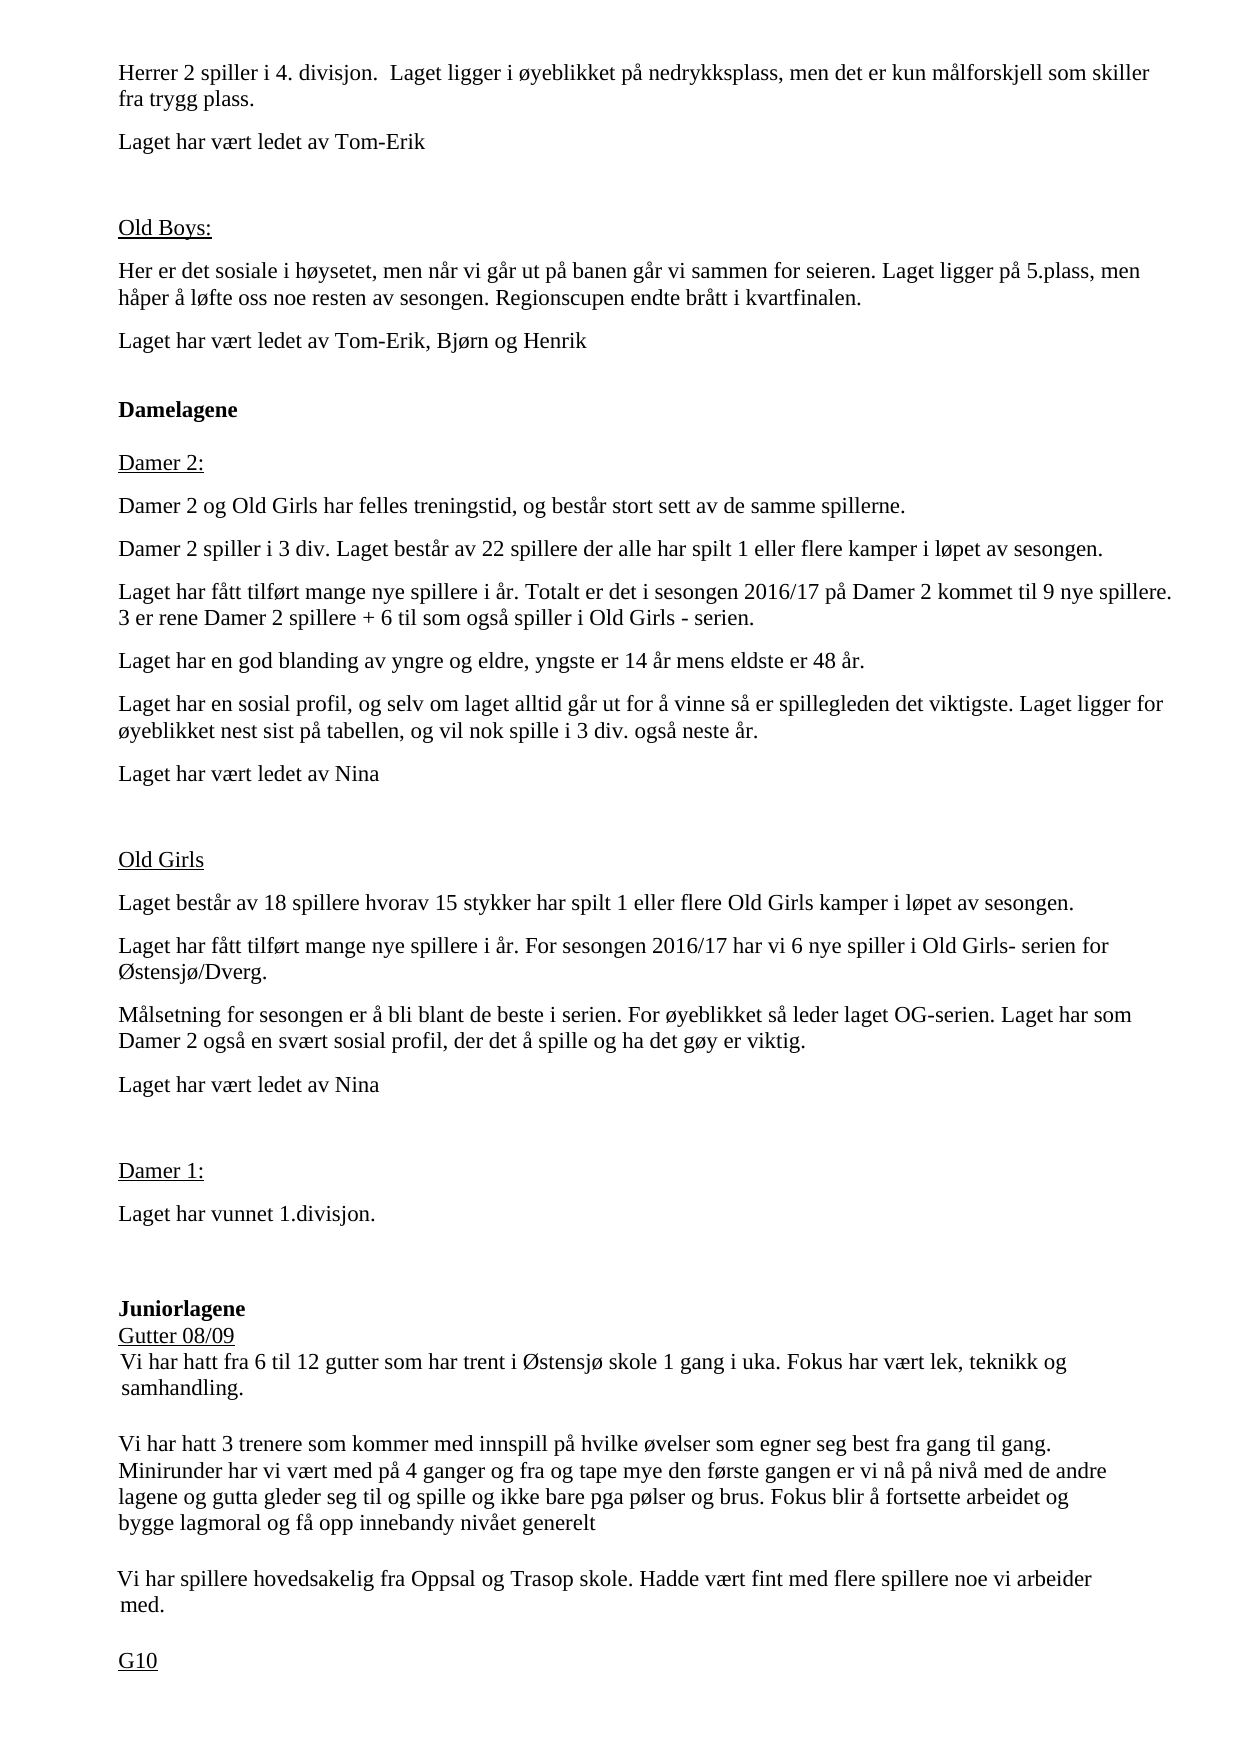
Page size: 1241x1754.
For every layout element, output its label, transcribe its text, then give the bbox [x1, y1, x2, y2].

text Laget har vært ledet av Tom-Erik, Bjørn og Henrik [118, 327, 1181, 353]
text Vi har hatt fra 6 til 12 gutter som har trent i Østensjø skole 1 gang i uka. Fokus har vært lek, teknikk og samhandling. [120, 1348, 1123, 1401]
text Damer 2 og Old Girls har felles treningstid, og består stort sett av de samme spillerne. [118, 492, 1181, 518]
text Gutter 08/09 [118, 1322, 1181, 1348]
text Damer 2 spiller i 3 div. Laget består av 22 spillere der alle har spilt 1 eller flere kamper i løpet av sesongen. [118, 535, 1181, 561]
text Vi har spillere hovedsakelig fra Oppsal og Trasop skole. Hadde vært fint med flere spillere noe vi arbeider med. [117, 1565, 1123, 1618]
text Laget består av 18 spillere hvorav 15 stykker har spilt 1 eller flere Old Girls kamper i løpet av sesongen. [118, 889, 1181, 915]
text Damer 1: [118, 1157, 1181, 1183]
text Juniorlagene [118, 1295, 1181, 1322]
text Laget har fått tilført mange nye spillere i år. Totalt er det i sesongen 2016/17 på Damer 2 kommet til 9 nye spillere. 3 er rene Damer 2 spillere + 6 til som også spiller i Old Girls - serien. [118, 578, 1181, 631]
text Vi har hatt 3 trenere som kommer med innspill på hvilke øvelser som egner seg best fra gang til gang. Minirunder har vi vært med på 4 ganger og fra og tape mye den første gangen er vi nå på nivå med de andre lagene og gutta gleder seg til og spille og ikke bare pga pølser og brus. Fokus blir å fortsette arbeidet og bygge lagmoral og få opp innebandy nivået generelt [118, 1430, 1123, 1536]
text Laget har vært ledet av Nina [118, 1071, 1181, 1097]
text Herrer 2 spiller i 4. divisjon. Laget ligger i øyeblikket på nedrykksplass, men det er kun målforskjell som skiller fra trygg plass. [118, 59, 1181, 112]
text Damer 2: [118, 449, 1181, 475]
text Her er det sosiale i høysetet, men når vi går ut på banen går vi sammen for seieren. Laget ligger på 5.plass, men håper å løfte oss noe resten av sesongen. Regionscupen endte brått i kvartfinalen. [118, 257, 1181, 310]
text Laget har en sosial profil, og selv om laget alltid går ut for å vinne så er spillegleden det viktigste. Laget ligger for øyeblikket nest sist på tabellen, og vil nok spille i 3 div. også neste år. [118, 690, 1181, 743]
text Laget har en god blanding av yngre og eldre, yngste er 14 år mens eldste er 48 år. [118, 647, 1181, 674]
text Damelagene [118, 396, 1181, 423]
text Old Girls [118, 846, 1181, 872]
text Laget har vært ledet av Tom-Erik [118, 128, 1181, 155]
text Laget har vært ledet av Nina [118, 760, 1181, 786]
text G10 [118, 1647, 1181, 1674]
text Laget har vunnet 1.divisjon. [118, 1200, 1181, 1226]
text Laget har fått tilført mange nye spillere i år. For sesongen 2016/17 har vi 6 nye spiller i Old Girls- serien for Østensjø/Dverg. [118, 932, 1181, 984]
text Old Boys: [118, 214, 1181, 241]
text Målsetning for sesongen er å bli blant de beste i serien. For øyeblikket så leder laget OG-serien. Laget har som Damer 2 også en svært sosial profil, der det å spille og ha det gøy er viktig. [118, 1001, 1181, 1054]
